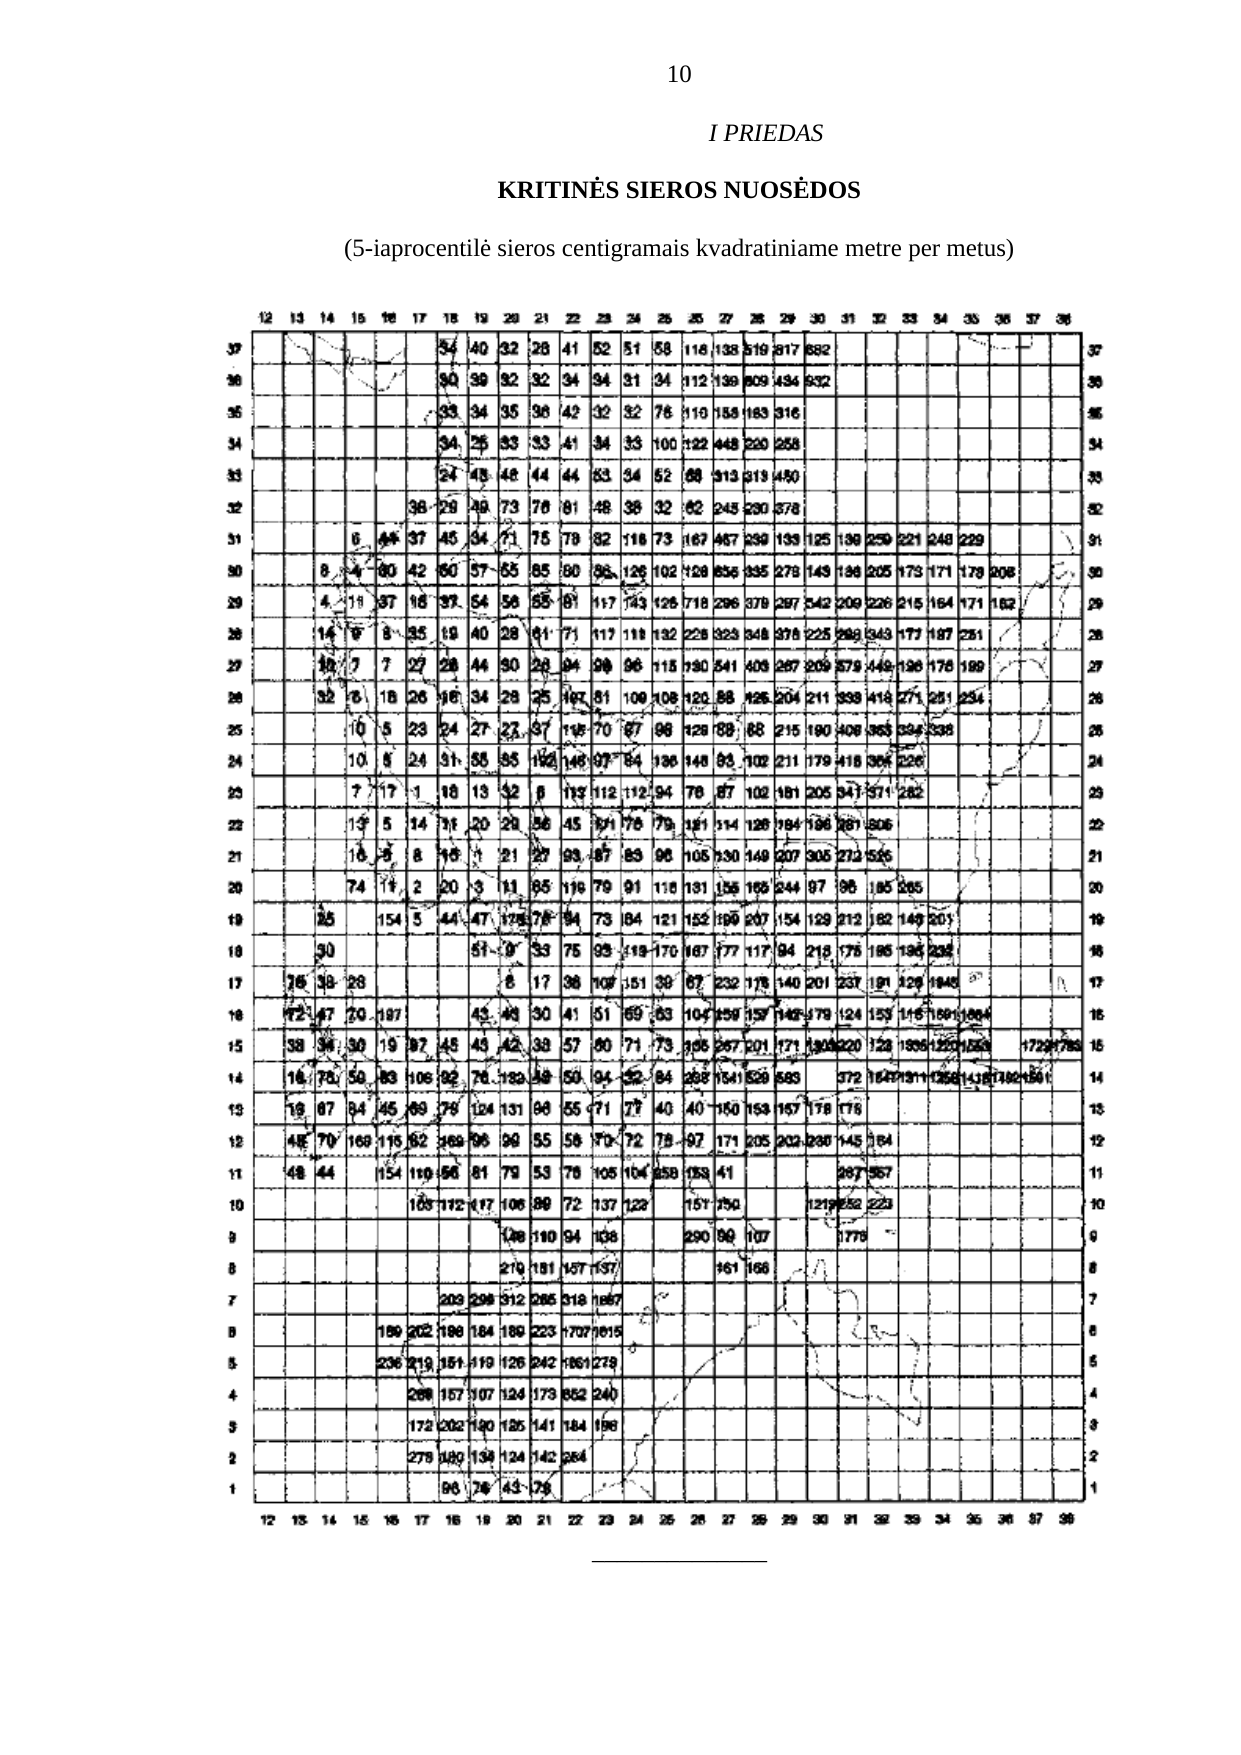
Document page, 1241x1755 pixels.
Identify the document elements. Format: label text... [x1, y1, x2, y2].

text ______________ [177, 1536, 1181, 1565]
text (5-iaprocentilė sieros centigramais kvadratiniame metre per metus) [177, 233, 1181, 262]
text I priedas [177, 118, 1181, 147]
text KRITINĖS SIEROS NUOSĖDOS [177, 176, 1181, 204]
